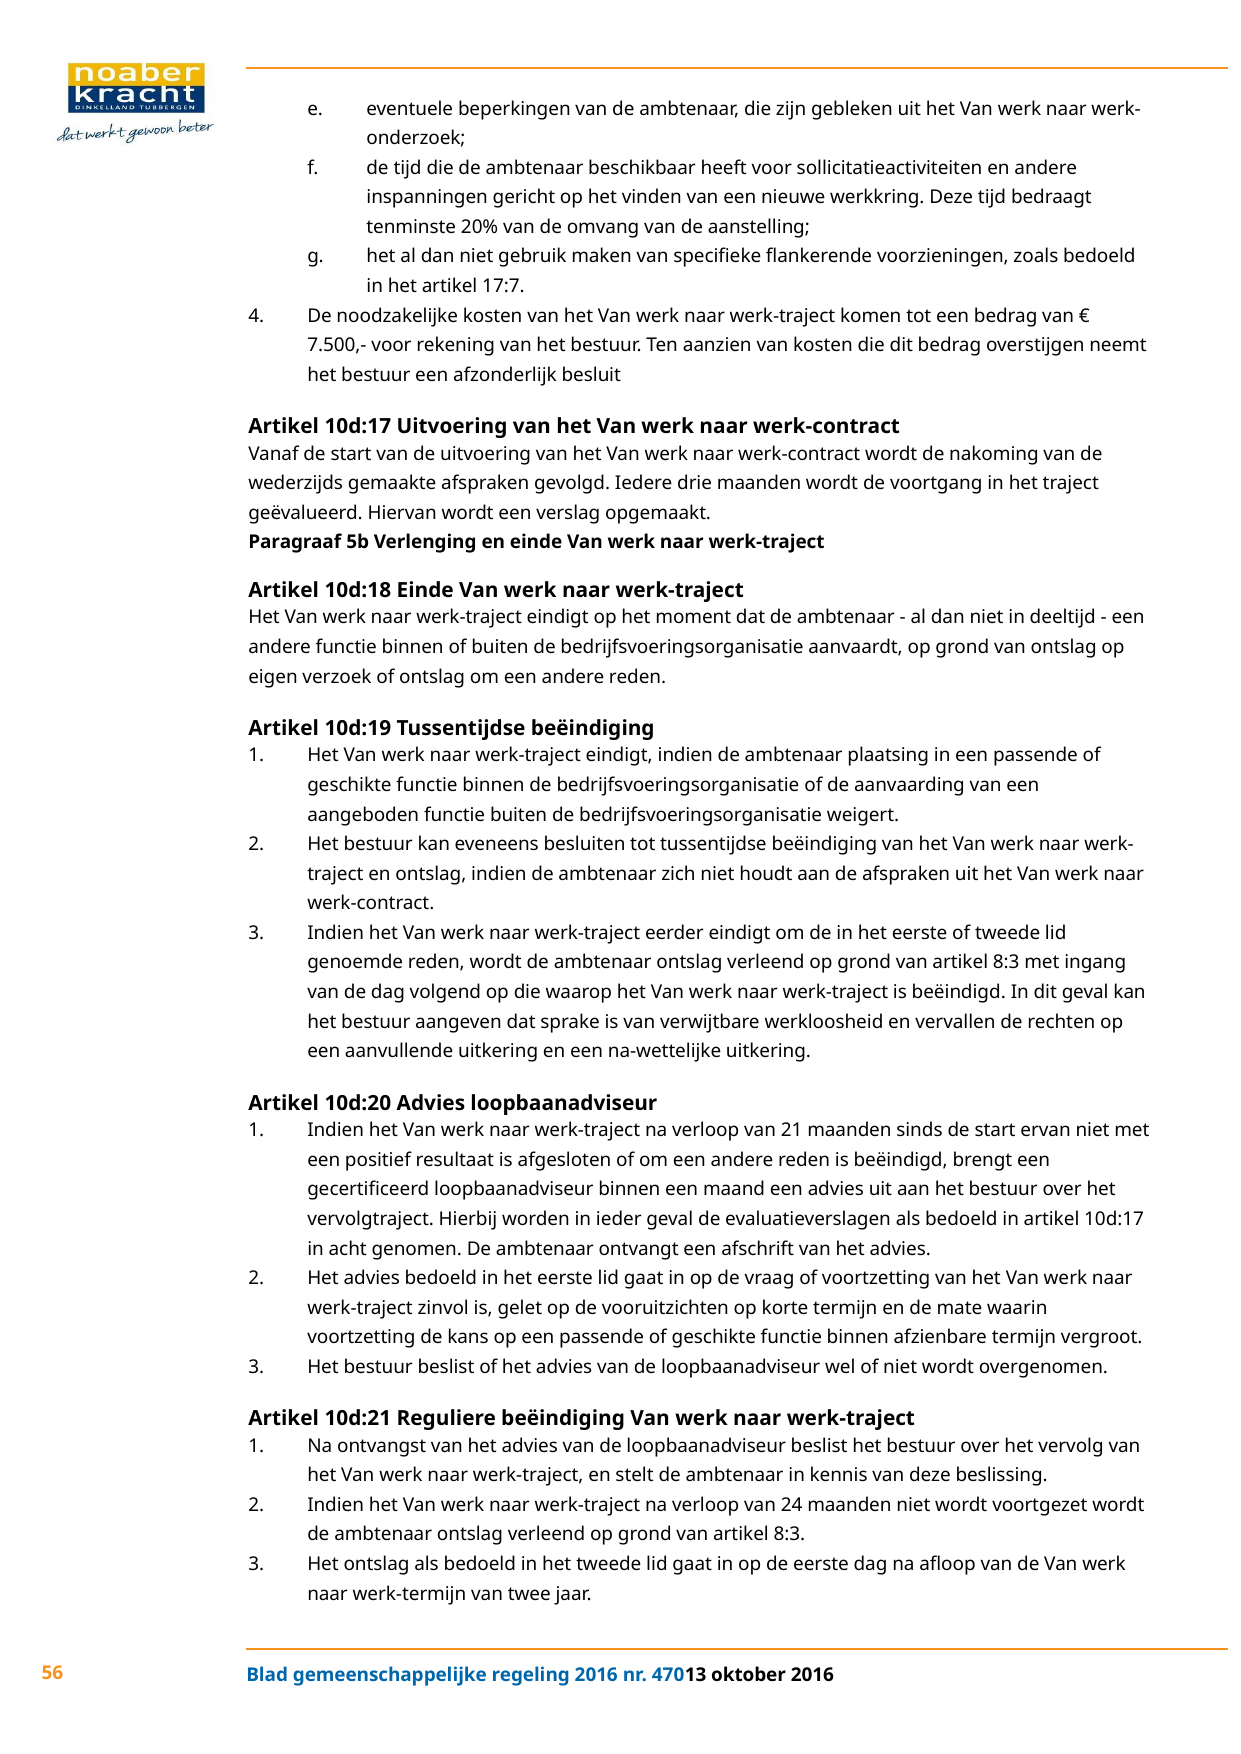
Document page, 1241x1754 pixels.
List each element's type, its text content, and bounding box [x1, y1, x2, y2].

list Indien het Van werk naar werk-traject na verloop van 24 maanden niet wordt voortgezet wordt de ambtenaar ontslag verleend op grond van artikel 8:3. [248, 1491, 1152, 1546]
text Paragraaf 5b Verlenging en einde Van werk naar werk-traject [248, 529, 1152, 554]
list eventuele beperkingen van de ambtenaar, die zijn gebleken uit het Van werk naar werk-onderzoek; [307, 95, 1152, 150]
list Het ontslag als bedoeld in het tweede lid gaat in op de eerste dag na afloop van de Van werk naar werk-termijn van twee jaar. [248, 1550, 1152, 1606]
list de tijd die de ambtenaar beschikbaar heeft voor sollicitatieactiviteiten en andere inspanningen gericht op het vinden van een nieuwe werkkring. Deze tijd bedraagt tenminste 20% van de omvang van de aanstelling; [307, 154, 1152, 239]
text Artikel 10d:19 Tussentijdse beëindiging [248, 713, 1152, 742]
text Artikel 10d:20 Advies loopbaanadviseur [248, 1088, 1152, 1116]
text Artikel 10d:21 Reguliere beëindiging Van werk naar werk-traject [248, 1403, 1152, 1432]
list Het advies bedoeld in het eerste lid gaat in op de vraag of voortzetting van het Van werk naar werk-traject zinvol is, gelet op de vooruitzichten op korte termijn en de mate waarin voortzetting de kans op een passende of geschikte functie binnen afzienbare termijn vergroot. [248, 1264, 1152, 1349]
text Vanaf de start van de uitvoering van het Van werk naar werk-contract wordt de nakoming van de wederzijds gemaakte afspraken gevolgd. Iedere drie maanden wordt de voortgang in het traject geëvalueerd. Hiervan wordt een verslag opgemaakt. [248, 440, 1152, 525]
list Indien het Van werk naar werk-traject eerder eindigt om de in het eerste of tweede lid genoemde reden, wordt de ambtenaar ontslag verleend op grond van artikel 8:3 met ingang van de dag volgend op die waarop het Van werk naar werk-traject is beëindigd. In dit geval kan het bestuur aangeven dat sprake is van verwijtbare werkloosheid en vervallen de rechten op een aanvullende uitkering en een na-wettelijke uitkering. [248, 919, 1152, 1063]
text Het Van werk naar werk-traject eindigt op het moment dat de ambtenaar - al dan niet in deeltijd - een andere functie binnen of buiten de bedrijfsvoeringsorganisatie aanvaardt, op grond van ontslag op eigen verzoek of ontslag om een andere reden. [248, 604, 1152, 688]
picture [41, 47, 231, 172]
list Het Van werk naar werk-traject eindigt, indien de ambtenaar plaatsing in een passende of geschikte functie binnen de bedrijfsvoeringsorganisatie of de aanvaarding van een aangeboden functie buiten de bedrijfsvoeringsorganisatie weigert. [248, 742, 1152, 827]
list Na ontvangst van het advies van de loopbaanadviseur beslist het bestuur over het vervolg van het Van werk naar werk-traject, en stelt de ambtenaar in kennis van deze beslissing. [248, 1432, 1152, 1487]
list Het bestuur beslist of het advies van de loopbaanadviseur wel of niet wordt overgenomen. [248, 1353, 1152, 1379]
list het al dan niet gebruik maken van specifieke flankerende voorzieningen, zoals bedoeld in het artikel 17:7. [307, 243, 1152, 298]
text Artikel 10d:18 Einde Van werk naar werk-traject [248, 575, 1152, 604]
list De noodzakelijke kosten van het Van werk naar werk-traject komen tot een bedrag van € 7.500,- voor rekening van het bestuur. Ten aanzien van kosten die dit bedrag overstijgen neemt het bestuur een afzonderlijk besluit [248, 302, 1152, 387]
text Artikel 10d:17 Uitvoering van het Van werk naar werk-contract [248, 411, 1152, 440]
list Het bestuur kan eveneens besluiten tot tussentijdse beëindiging van het Van werk naar werk-traject en ontslag, indien de ambtenaar zich niet houdt aan de afspraken uit het Van werk naar werk-contract. [248, 830, 1152, 915]
list Indien het Van werk naar werk-traject na verloop van 21 maanden sinds de start ervan niet met een positief resultaat is afgesloten of om een andere reden is beëindigd, brengt een gecertificeerd loopbaanadviseur binnen een maand een advies uit aan het bestuur over het vervolgtraject. Hierbij worden in ieder geval de evaluatieverslagen als bedoeld in artikel 10d:17 in acht genomen. De ambtenaar ontvangt een afschrift van het advies. [248, 1116, 1152, 1260]
